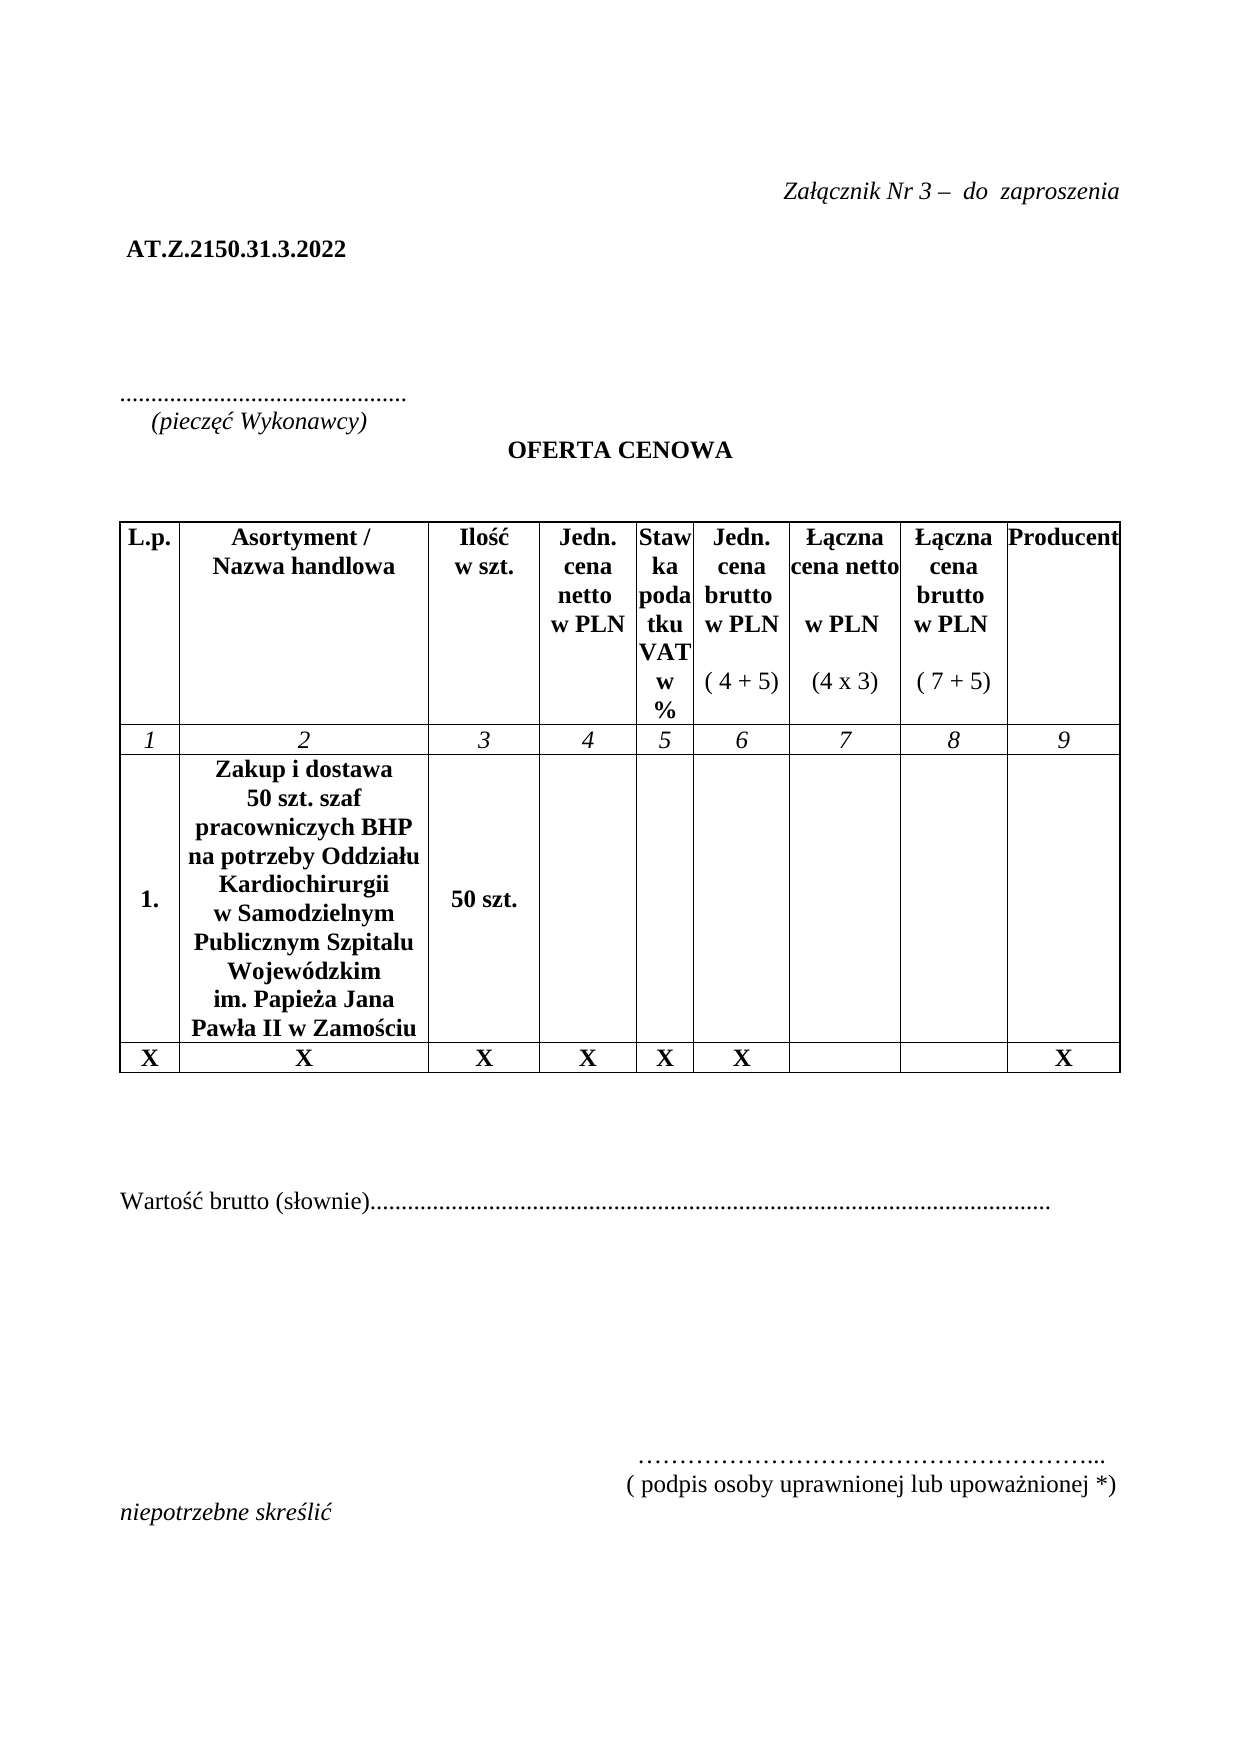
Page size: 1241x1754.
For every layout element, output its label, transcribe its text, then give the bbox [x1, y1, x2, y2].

table_header Łączna cena netto w PLN (4 x 3) [790, 523, 900, 724]
table_cell 50 szt. [429, 755, 539, 1042]
table_cell [637, 755, 693, 1042]
table_cell 7 [790, 725, 900, 753]
table_cell [790, 1043, 900, 1072]
table_cell X [429, 1043, 539, 1072]
table_cell X [694, 1043, 789, 1072]
table_cell X [540, 1043, 636, 1072]
table_cell 5 [637, 725, 693, 753]
table_cell 6 [694, 725, 789, 753]
table_header L.p. [121, 523, 179, 724]
text niepotrzebne skreślić [120, 1497, 1120, 1526]
text AT.Z.2150.31.3.2022 [120, 234, 1120, 263]
table_cell [901, 1043, 1007, 1072]
table_cell X [121, 1043, 179, 1072]
table_cell 3 [429, 725, 539, 753]
table_cell 9 [1008, 725, 1119, 753]
table_cell Zakup i dostawa 50 szt. szaf pracowniczych BHP na potrzeby Oddziału Kardiochirurgii w Samodzielnym Publicznym Szpitalu Wojewódzkim im. Papieża Jana Pawła II w Zamościu [180, 755, 428, 1042]
table_cell [694, 755, 789, 1042]
text (pieczęć Wykonawcy) [120, 406, 1120, 435]
table_cell 1 [121, 725, 179, 753]
table_cell [540, 755, 636, 1042]
table_header Stawka podatku VAT w % [637, 523, 693, 724]
text Załącznik Nr 3 – do zaproszenia [120, 176, 1120, 205]
text OFERTA CENOWA [120, 435, 1120, 464]
table_cell X [1008, 1043, 1119, 1072]
table_header Łączna cena brutto w PLN ( 7 + 5) [901, 523, 1007, 724]
table_cell X [637, 1043, 693, 1072]
table_header Jedn. cena brutto w PLN ( 4 + 5) [694, 523, 789, 724]
text ( podpis osoby uprawnionej lub upoważnionej *) [120, 1469, 1120, 1497]
text .............................................. [120, 378, 1120, 406]
table_cell 2 [180, 725, 428, 753]
table_cell [790, 755, 900, 1042]
table_cell [1008, 755, 1119, 1042]
table_header Jedn. cena netto w PLN [540, 523, 636, 724]
table_cell 8 [901, 725, 1007, 753]
table_header Asortyment / Nazwa handlowa [180, 523, 428, 724]
table_cell [901, 755, 1007, 1042]
table_cell 4 [540, 725, 636, 753]
table_header Ilość w szt. [429, 523, 539, 724]
table_cell X [180, 1043, 428, 1072]
table_header Producent [1008, 523, 1119, 724]
text ………………………………………………... [120, 1382, 1120, 1469]
text Wartość brutto (słownie)............................................................................................................. [120, 1186, 1120, 1215]
table_cell 1. [121, 755, 179, 1042]
